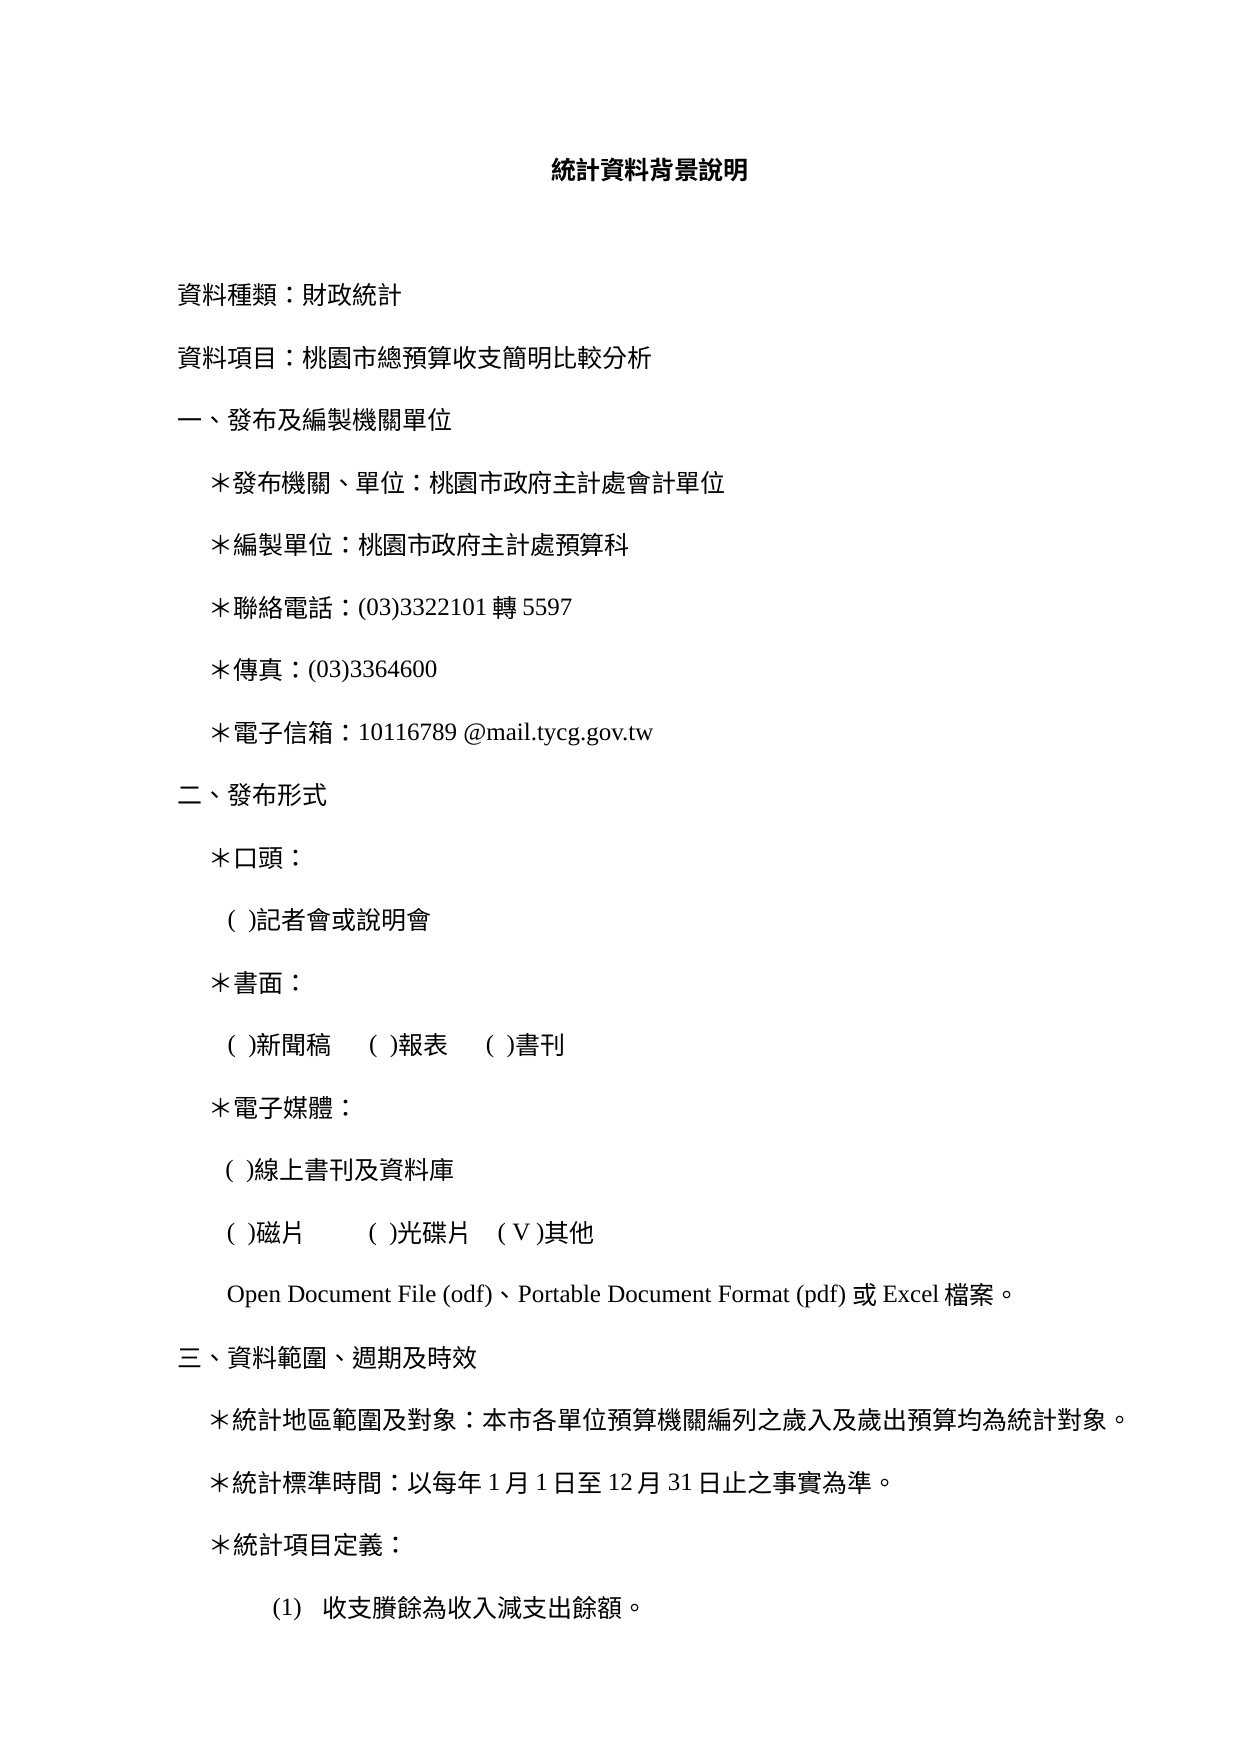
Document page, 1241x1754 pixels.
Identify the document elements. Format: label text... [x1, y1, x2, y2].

text 資料種類：財政統計 [177, 252, 1122, 314]
text ＊編製單位：桃園市政府主計處預算科 [208, 502, 1122, 564]
text Open Document File (odf)、Portable Document Format (pdf) 或Excel檔案。 [177, 1252, 1156, 1314]
text ( )新聞稿 ( )報表 ( )書刊 [177, 1002, 1139, 1064]
text ＊口頭： [208, 814, 1122, 877]
text ＊聯絡電話：(03)3322101轉5597 [208, 564, 1122, 627]
text ( )磁片 ( )光碟片 ( V )其他 [177, 1189, 1156, 1252]
text 三、資料範圍、週期及時效 [177, 1314, 1122, 1377]
text ＊發布機關、單位：桃園市政府主計處會計單位 [208, 439, 1122, 502]
text ＊書面： [208, 939, 1122, 1002]
text 統計資料背景說明 [177, 127, 1122, 189]
list 收支賸餘為收入減支出餘額。 [272, 1564, 1122, 1627]
text ＊電子信箱：10116789 @mail.tycg.gov.tw [208, 689, 1122, 752]
text 一、發布及編製機關單位 [177, 377, 1122, 439]
text ＊統計項目定義： [208, 1502, 1122, 1564]
text ＊統計地區範圍及對象：本市各單位預算機關編列之歲入及歲出預算均為統計對象。 [208, 1377, 1122, 1439]
text ＊統計標準時間：以每年1月1日至12月31日止之事實為準。 [208, 1439, 1122, 1502]
text ( )記者會或說明會 [177, 877, 1122, 939]
text ＊傳真：(03)3364600 [208, 627, 1122, 689]
text ＊電子媒體： [208, 1064, 1122, 1127]
text 資料項目：桃園市總預算收支簡明比較分析 [177, 314, 1122, 377]
text ( )線上書刊及資料庫 [225, 1127, 1156, 1189]
text 二、發布形式 [177, 752, 1122, 814]
